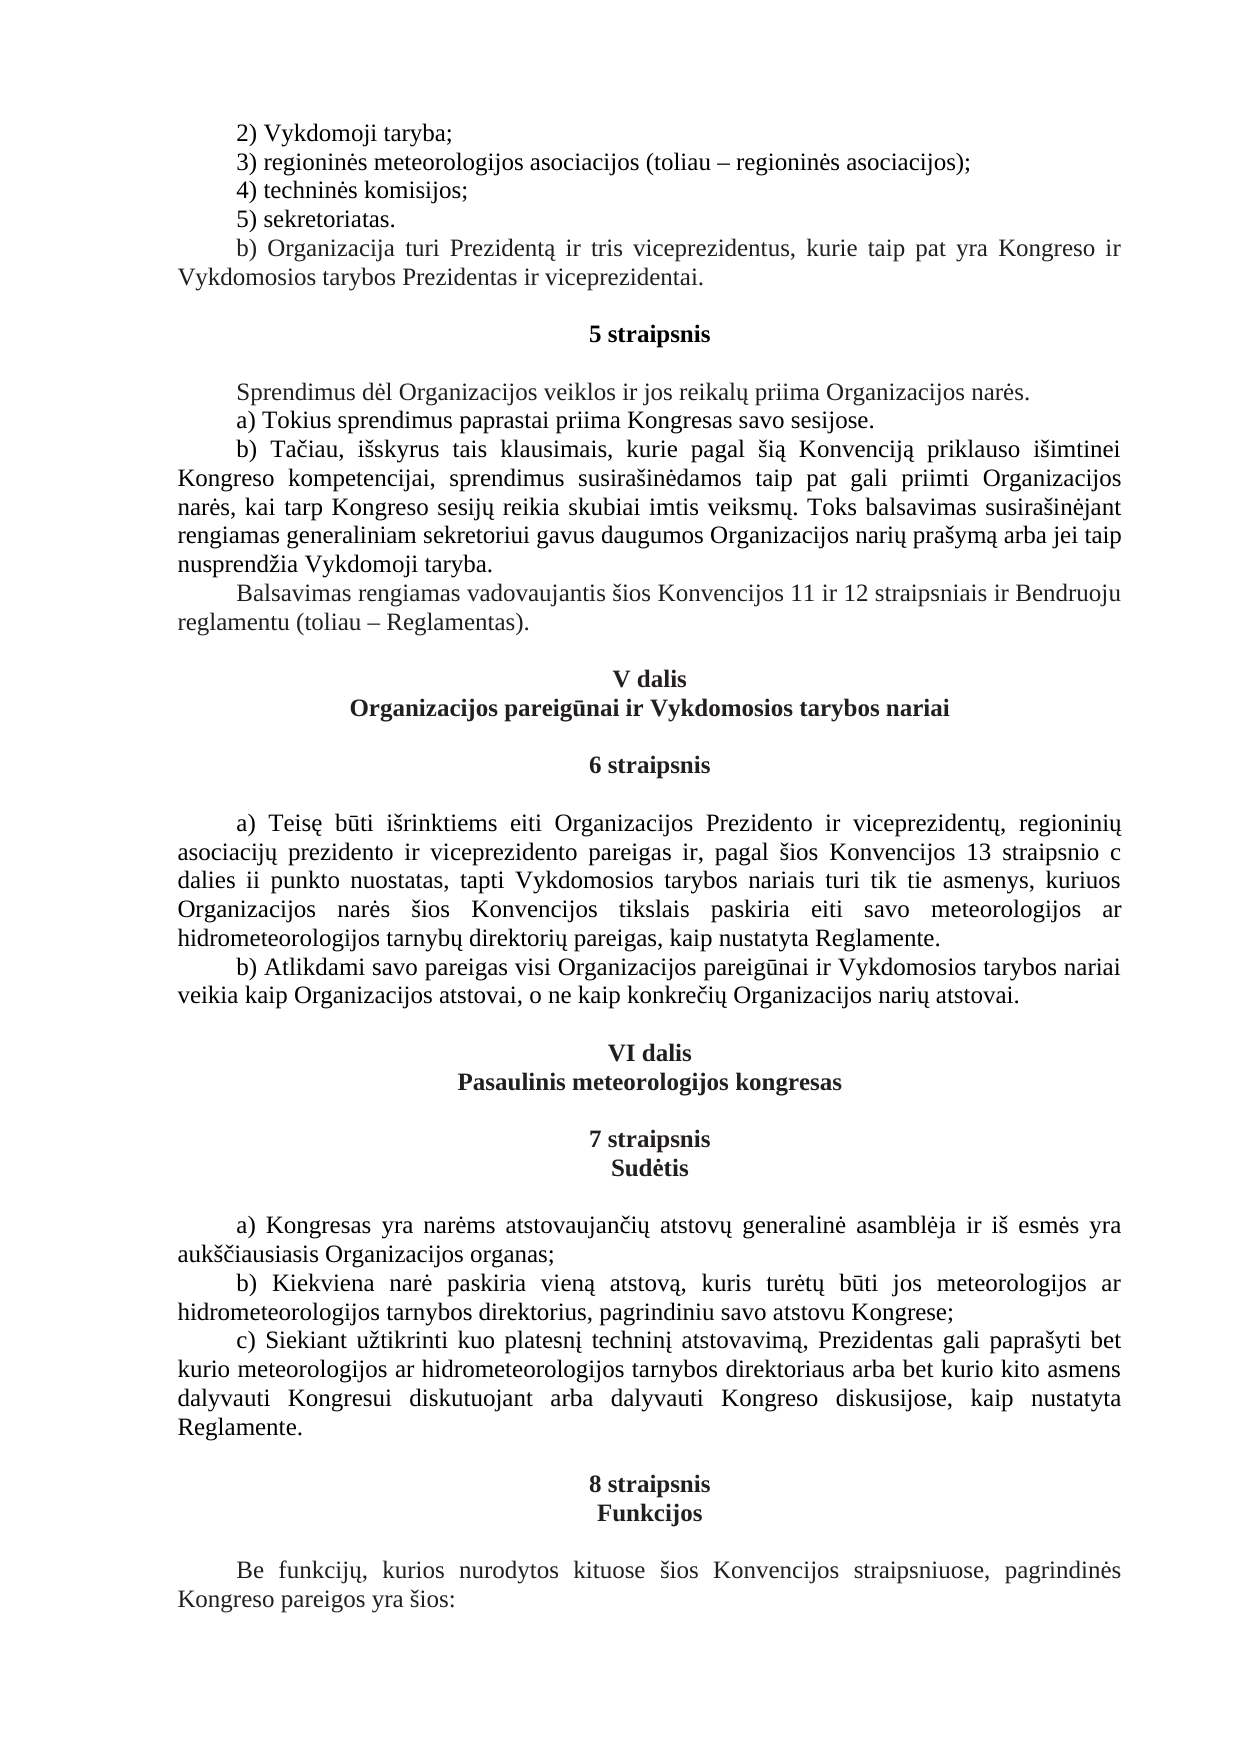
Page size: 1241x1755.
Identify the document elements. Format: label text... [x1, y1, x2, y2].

text 3) regioninės meteorologijos asociacijos (toliau – regioninės asociacijos); [177, 147, 1122, 176]
text b) Atlikdami savo pareigas visi Organizacijos pareigūnai ir Vykdomosios tarybos nariai veikia kaip Organizacijos atstovai, o ne kaip konkrečių Organizacijos narių atstovai. [177, 952, 1122, 1009]
text 2) Vykdomoji taryba; [177, 118, 1122, 147]
text b) Organizacija turi Prezidentą ir tris viceprezidentus, kurie taip pat yra Kongreso ir Vykdomosios tarybos Prezidentas ir viceprezidentai. [177, 233, 1122, 291]
text 7 straipsnis [177, 1124, 1122, 1153]
text Sudėtis [177, 1153, 1122, 1182]
text b) Kiekviena narė paskiria vieną atstovą, kuris turėtų būti jos meteorologijos ar hidrometeorologijos tarnybos direktorius, pagrindiniu savo atstovu Kongrese; [177, 1268, 1122, 1326]
text a) Teisę būti išrinktiems eiti Organizacijos Prezidento ir viceprezidentų, regioninių asociacijų prezidento ir viceprezidento pareigas ir, pagal šios Konvencijos 13 straipsnio c dalies ii punkto nuostatas, tapti Vykdomosios tarybos nariais turi tik tie asmenys, kuriuos Organizacijos narės šios Konvencijos tikslais paskiria eiti savo meteorologijos ar hidrometeorologijos tarnybų direktorių pareigas, kaip nustatyta Reglamente. [177, 808, 1122, 952]
text a) Kongresas yra narėms atstovaujančių atstovų generalinė asamblėja ir iš esmės yra aukščiausiasis Organizacijos organas; [177, 1211, 1122, 1268]
text 5 straipsnis [177, 319, 1122, 348]
text V dalis [177, 664, 1122, 693]
text Organizacijos pareigūnai ir Vykdomosios tarybos nariai [177, 693, 1122, 722]
text Balsavimas rengiamas vadovaujantis šios Konvencijos 11 ir 12 straipsniais ir Bendruoju reglamentu (toliau – Reglamentas). [177, 578, 1122, 636]
text 8 straipsnis [177, 1469, 1122, 1498]
text 4) techninės komisijos; [177, 176, 1122, 204]
text VI dalis [177, 1038, 1122, 1067]
text b) Tačiau, išskyrus tais klausimais, kurie pagal šią Konvenciją priklauso išimtinei Kongreso kompetencijai, sprendimus susirašinėdamos taip pat gali priimti Organizacijos narės, kai tarp Kongreso sesijų reikia skubiai imtis veiksmų. Toks balsavimas susirašinėjant rengiamas generaliniam sekretoriui gavus daugumos Organizacijos narių prašymą arba jei taip nusprendžia Vykdomoji taryba. [177, 434, 1122, 578]
text a) Tokius sprendimus paprastai priima Kongresas savo sesijose. [177, 406, 1122, 434]
text 6 straipsnis [177, 751, 1122, 779]
text c) Siekiant užtikrinti kuo platesnį techninį atstovavimą, Prezidentas gali paprašyti bet kurio meteorologijos ar hidrometeorologijos tarnybos direktoriaus arba bet kurio kito asmens dalyvauti Kongresui diskutuojant arba dalyvauti Kongreso diskusijose, kaip nustatyta Reglamente. [177, 1326, 1122, 1441]
text 5) sekretoriatas. [177, 204, 1122, 233]
text Be funkcijų, kurios nurodytos kituose šios Konvencijos straipsniuose, pagrindinės Kongreso pareigos yra šios: [177, 1556, 1122, 1613]
text Pasaulinis meteorologijos kongresas [177, 1067, 1122, 1096]
text Sprendimus dėl Organizacijos veiklos ir jos reikalų priima Organizacijos narės. [177, 377, 1122, 406]
text Funkcijos [177, 1498, 1122, 1527]
